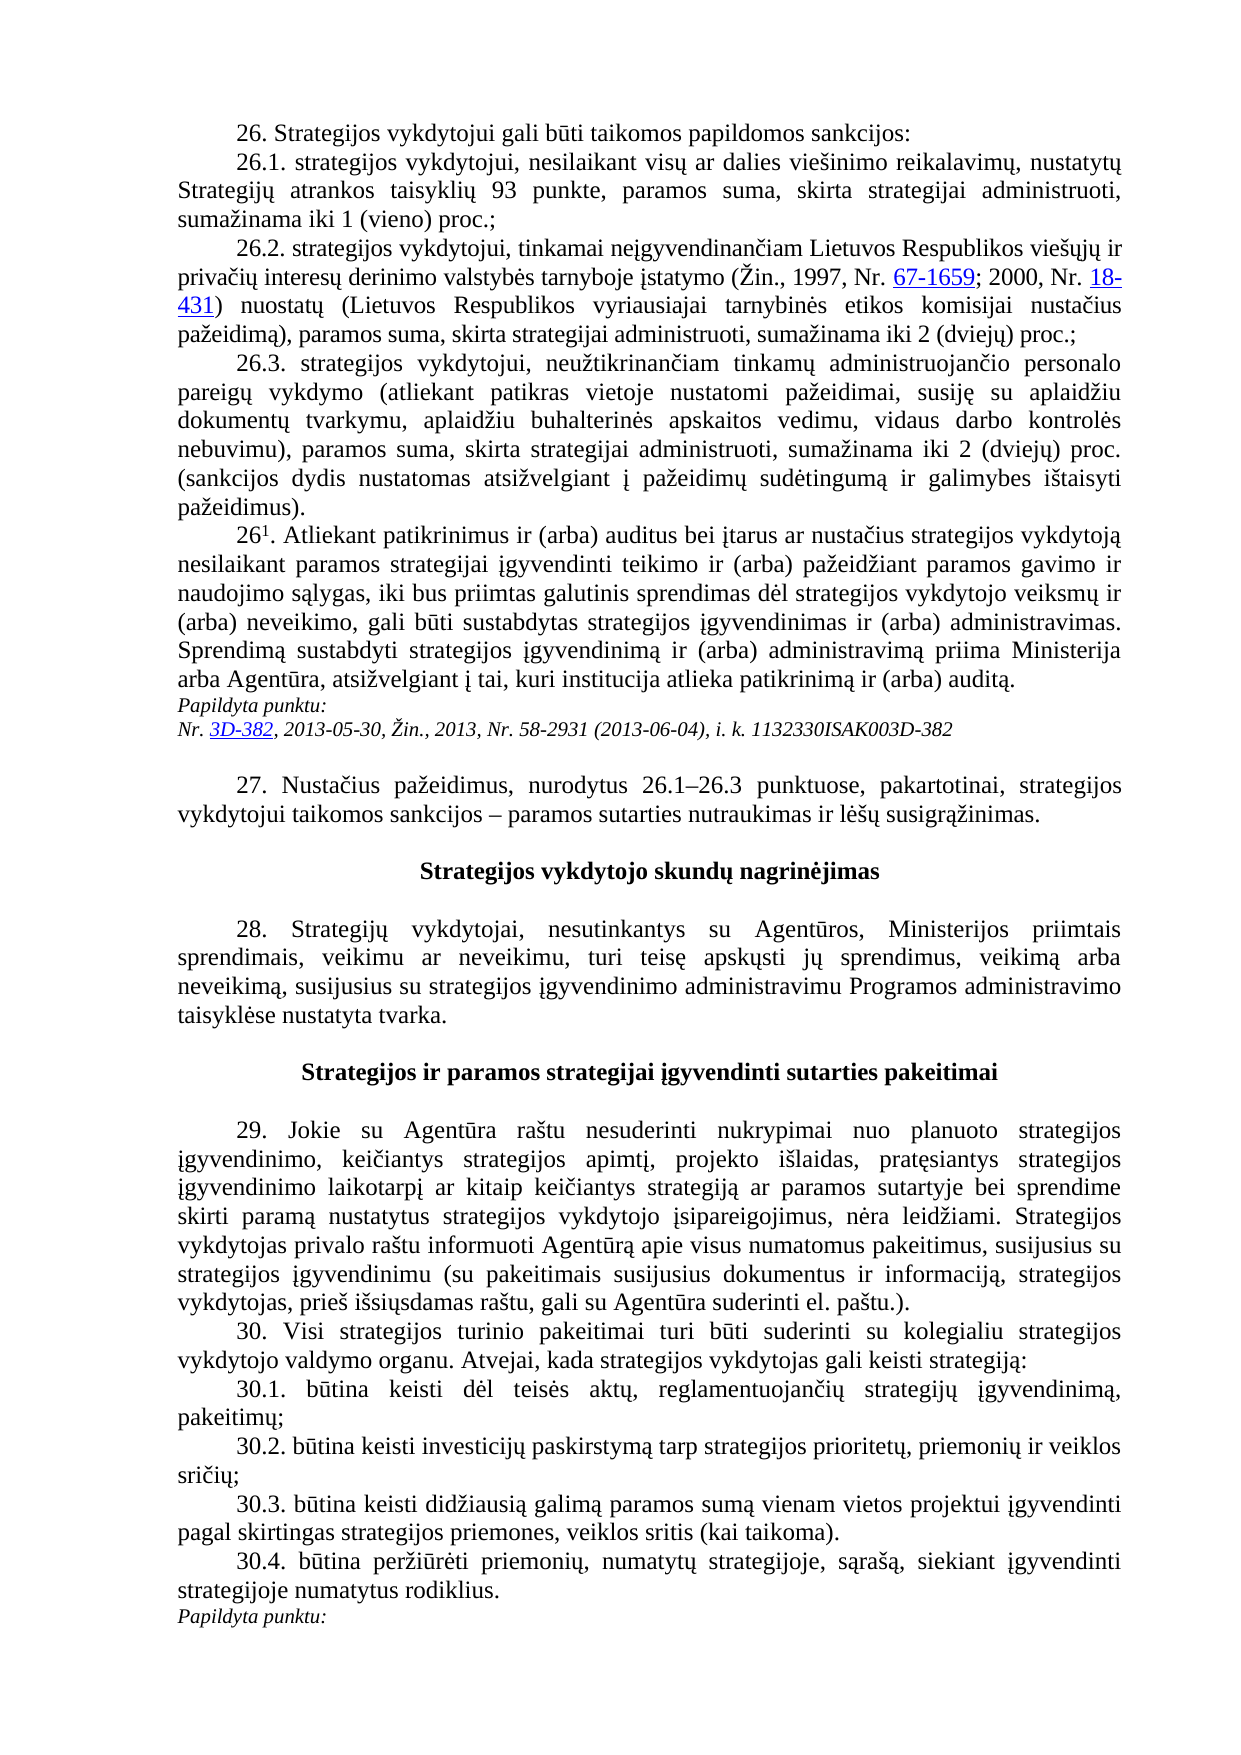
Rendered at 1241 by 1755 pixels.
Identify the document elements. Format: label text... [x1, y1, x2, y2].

text 261. Atliekant patikrinimus ir (arba) auditus bei įtarus ar nustačius strategijos vykdytoją nesilaikant paramos strategijai įgyvendinti teikimo ir (arba) pažeidžiant paramos gavimo ir naudojimo sąlygas, iki bus priimtas galutinis sprendimas dėl strategijos vykdytojo veiksmų ir (arba) neveikimo, gali būti sustabdytas strategijos įgyvendinimas ir (arba) administravimas. Sprendimą sustabdyti strategijos įgyvendinimą ir (arba) administravimą priima Ministerija arba Agentūra, atsižvelgiant į tai, kuri institucija atlieka patikrinimą ir (arba) auditą. [177, 521, 1122, 693]
text Papildyta punktu: [177, 693, 1122, 717]
text Strategijos ir paramos strategijai įgyvendinti sutarties pakeitimai [177, 1057, 1122, 1086]
text 26.1. strategijos vykdytojui, nesilaikant visų ar dalies viešinimo reikalavimų, nustatytų Strategijų atrankos taisyklių 93 punkte, paramos suma, skirta strategijai administruoti, sumažinama iki 1 (vieno) proc.; [177, 147, 1122, 233]
text 29. Jokie su Agentūra raštu nesuderinti nukrypimai nuo planuoto strategijos įgyvendinimo, keičiantys strategijos apimtį, projekto išlaidas, pratęsiantys strategijos įgyvendinimo laikotarpį ar kitaip keičiantys strategiją ar paramos sutartyje bei sprendime skirti paramą nustatytus strategijos vykdytojo įsipareigojimus, nėra leidžiami. Strategijos vykdytojas privalo raštu informuoti Agentūrą apie visus numatomus pakeitimus, susijusius su strategijos įgyvendinimu (su pakeitimais susijusius dokumentus ir informaciją, strategijos vykdytojas, prieš išsiųsdamas raštu, gali su Agentūra suderinti el. paštu.). [177, 1115, 1122, 1316]
text Strategijos vykdytojo skundų nagrinėjimas [177, 856, 1122, 885]
text 30. Visi strategijos turinio pakeitimai turi būti suderinti su kolegialiu strategijos vykdytojo valdymo organu. Atvejai, kada strategijos vykdytojas gali keisti strategiją: [177, 1316, 1122, 1374]
text 26.2. strategijos vykdytojui, tinkamai neįgyvendinančiam Lietuvos Respublikos viešųjų ir privačių interesų derinimo valstybės tarnyboje įstatymo (Žin., 1997, Nr. 67-1659; 2000, Nr. 18-431) nuostatų (Lietuvos Respublikos vyriausiajai tarnybinės etikos komisijai nustačius pažeidimą), paramos suma, skirta strategijai administruoti, sumažinama iki 2 (dviejų) proc.; [177, 233, 1122, 348]
text 26.3. strategijos vykdytojui, neužtikrinančiam tinkamų administruojančio personalo pareigų vykdymo (atliekant patikras vietoje nustatomi pažeidimai, susiję su aplaidžiu dokumentų tvarkymu, aplaidžiu buhalterinės apskaitos vedimu, vidaus darbo kontrolės nebuvimu), paramos suma, skirta strategijai administruoti, sumažinama iki 2 (dviejų) proc. (sankcijos dydis nustatomas atsižvelgiant į pažeidimų sudėtingumą ir galimybes ištaisyti pažeidimus). [177, 348, 1122, 521]
text 27. Nustačius pažeidimus, nurodytus 26.1–26.3 punktuose, pakartotinai, strategijos vykdytojui taikomos sankcijos – paramos sutarties nutraukimas ir lėšų susigrąžinimas. [177, 770, 1122, 827]
text 30.3. būtina keisti didžiausią galimą paramos sumą vienam vietos projektui įgyvendinti pagal skirtingas strategijos priemones, veiklos sritis (kai taikoma). [177, 1489, 1122, 1546]
text 30.4. būtina peržiūrėti priemonių, numatytų strategijoje, sąrašą, siekiant įgyvendinti strategijoje numatytus rodiklius. [177, 1546, 1122, 1604]
text 28. Strategijų vykdytojai, nesutinkantys su Agentūros, Ministerijos priimtais sprendimais, veikimu ar neveikimu, turi teisę apskųsti jų sprendimus, veikimą arba neveikimą, susijusius su strategijos įgyvendinimo administravimu Programos administravimo taisyklėse nustatyta tvarka. [177, 914, 1122, 1029]
text Papildyta punktu: [177, 1604, 1122, 1628]
text 26. Strategijos vykdytojui gali būti taikomos papildomos sankcijos: [177, 118, 1122, 147]
text 30.1. būtina keisti dėl teisės aktų, reglamentuojančių strategijų įgyvendinimą, pakeitimų; [177, 1374, 1122, 1431]
text Nr. 3D-382, 2013-05-30, Žin., 2013, Nr. 58-2931 (2013-06-04), i. k. 1132330ISAK003D-382 [177, 717, 1122, 741]
text 30.2. būtina keisti investicijų paskirstymą tarp strategijos prioritetų, priemonių ir veiklos sričių; [177, 1431, 1122, 1489]
